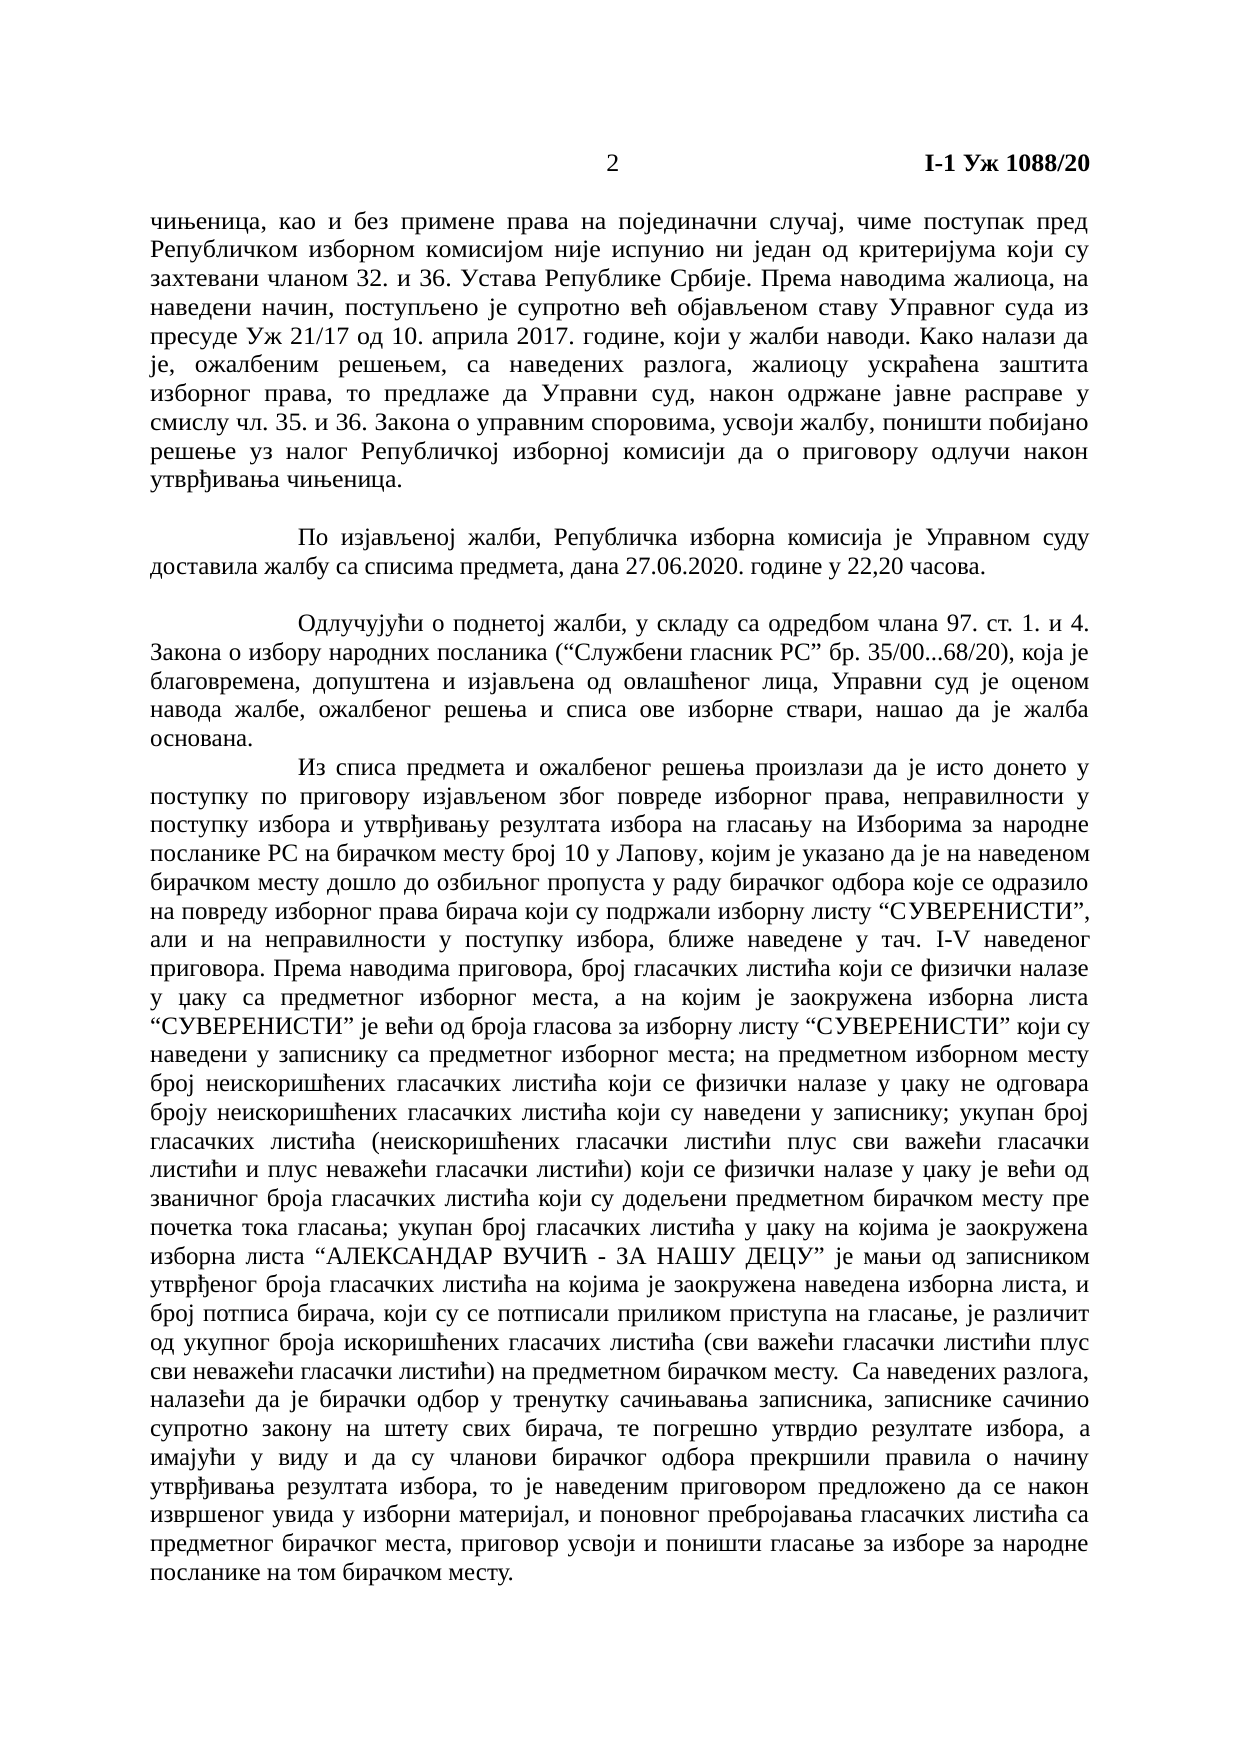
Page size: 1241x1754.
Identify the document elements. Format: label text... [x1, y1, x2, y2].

text Из списа предмета и ожалбеног решења произлази да је исто донето у поступку по приговору изјављеном због повреде изборног права, неправилности у поступку избора и утврђивању резултата избора на гласању на Изборима за народне посланике РС на бирачком месту број 10 у Лапову, којим је указано да је на наведеном бирачком месту дошло до озбиљног пропуста у раду бирачког одбора које се одразило на повреду изборног права бирача који су подржали изборну листу “СУВЕРЕНИСТИ”, али и на неправилности у поступку избора, ближе наведене у тач. I-V наведеног приговора. Према наводима приговора, број гласачких листића који се физички налазе у џаку са предметног изборног места, а на којим је заокружена изборна листа “СУВЕРЕНИСТИ” је већи од броја гласова за изборну листу “СУВЕРЕНИСТИ” који су наведени у записнику са предметног изборног места; на предметном изборном месту број неискоришћених гласачких листића који се физички налазе у џаку не одговара броју неискоришћених гласачких листића који су наведени у записнику; укупан број гласачких листића (неискоришћених гласачки листићи плус сви важећи гласачки листићи и плус неважећи гласачки листићи) који се физички налазе у џаку је већи од званичног броја гласачких листића који су додељени предметном бирачком месту пре почетка тока гласања; укупан број гласачких листића у џаку на којима је заокружена изборна листа “АЛЕКСАНДАР ВУЧИЋ - ЗА НАШУ ДЕЦУ” је мањи од записником утврђеног броја гласачких листића на којима је заокружена наведена изборна листа, и број потписа бирача, који су се потписали приликом приступа на гласање, је различит од укупног броја искоришћених гласачих листића (сви важећи гласачки листићи плус сви неважећи гласачки листићи) на предметном бирачком месту. Са наведених разлога, налазећи да је бирачки одбор у тренутку сачињавања записника, записнике сачинио супротно закону на штету свих бирача, те погрешно утврдио резултате избора, а имајући у виду и да су чланови бирачког одбора прекршили правила о начину утврђивања резултата избора, то је наведеним приговором предложено да се након извршеног увида у изборни материјал, и поновног пребројавања гласачких листића са предметног бирачког места, приговор усвоји и поништи гласање за изборе за народне посланике на том бирачком месту. [150, 752, 1090, 1586]
text чињеница, као и без примене права на појединачни случај, чиме поступак пред Републичком изборном комисијом није испунио ни један од критеријума који су захтевани чланом 32. и 36. Устава Републике Србије. Према наводима жалиоца, на наведени начин, поступљено је супротно већ објављеном ставу Управног суда из пресуде Уж 21/17 од 10. априла 2017. године, који у жалби наводи. Како налази да је, ожалбеним решењем, са наведених разлога, жалиоцу ускраћена заштита изборног права, то предлаже да Управни суд, након одржане јавне расправе у смислу чл. 35. и 36. Закона о управним споровима, усвоји жалбу, поништи побијано решење уз налог Републичкој изборној комисији да о приговору одлучи након утврђивања чињеница. [150, 206, 1090, 493]
text Одлучујући о поднетој жалби, у складу са одредбом члана 97. ст. 1. и 4. Закона о избору народних посланика (“Службени гласник РС” бр. 35/00...68/20), која је благовремена, допуштена и изјављена од овлашћеног лица, Управни суд је оценом навода жалбе, ожалбеног решења и списа ове изборне ствари, нашао да је жалба основана. [150, 608, 1090, 752]
text По изјављеној жалби, Републичка изборна комисија је Управном суду доставила жалбу са списима предмета, дана 27.06.2020. године у 22,20 часова. [150, 522, 1090, 579]
